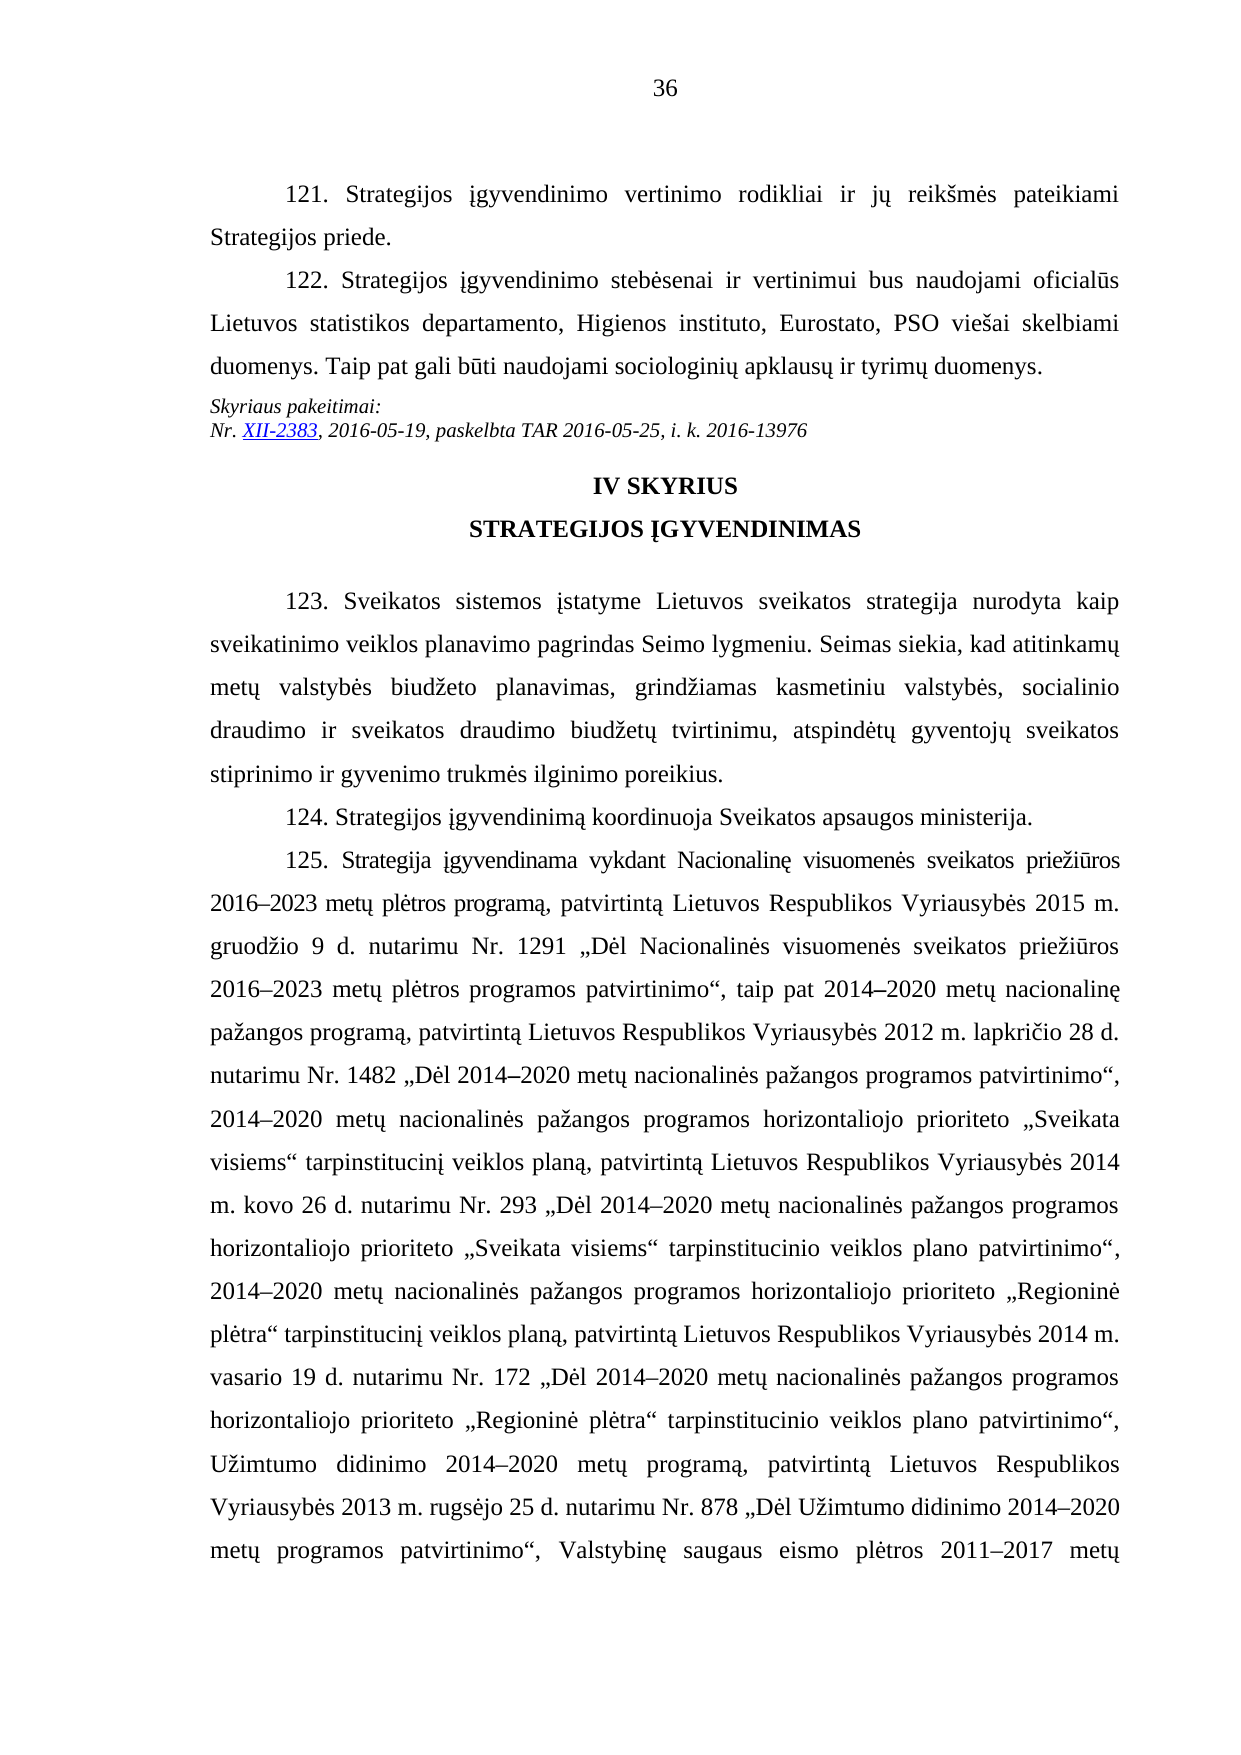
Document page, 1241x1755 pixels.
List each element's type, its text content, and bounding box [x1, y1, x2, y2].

text Skyriaus pakeitimai: [210, 394, 1120, 418]
text 124. Strategijos įgyvendinimą koordinuoja Sveikatos apsaugos ministerija. [210, 802, 1120, 831]
text STRATEGIJOS ĮGYVENDINIMAS [210, 514, 1120, 543]
text 125. Strategija įgyvendinama vykdant Nacionalinę visuomenės sveikatos priežiūros 2016–2023 metų plėtros programą, patvirtintą Lietuvos Respublikos Vyriausybės 2015 m. gruodžio 9 d. nutarimu Nr. 1291 „Dėl Nacionalinės visuomenės sveikatos priežiūros 2016–2023 metų plėtros programos patvirtinimo“, taip pat 2014–2020 metų nacionalinę pažangos programą, patvirtintą Lietuvos Respublikos Vyriausybės 2012 m. lapkričio 28 d. nutarimu Nr. 1482 „Dėl 2014–2020 metų nacionalinės pažangos programos patvirtinimo“, 2014–2020 metų nacionalinės pažangos programos horizontaliojo prioriteto „Sveikata visiems“ tarpinstitucinį veiklos planą, patvirtintą Lietuvos Respublikos Vyriausybės 2014 m. kovo 26 d. nutarimu Nr. 293 „Dėl 2014–2020 metų nacionalinės pažangos programos horizontaliojo prioriteto „Sveikata visiems“ tarpinstitucinio veiklos plano patvirtinimo“, 2014–2020 metų nacionalinės pažangos programos horizontaliojo prioriteto „Regioninė plėtra“ tarpinstitucinį veiklos planą, patvirtintą Lietuvos Respublikos Vyriausybės 2014 m. vasario 19 d. nutarimu Nr. 172 „Dėl 2014–2020 metų nacionalinės pažangos programos horizontaliojo prioriteto „Regioninė plėtra“ tarpinstitucinio veiklos plano patvirtinimo“, Užimtumo didinimo 2014–2020 metų programą, patvirtintą Lietuvos Respublikos Vyriausybės 2013 m. rugsėjo 25 d. nutarimu Nr. 878 „Dėl Užimtumo didinimo 2014–2020 metų programos patvirtinimo“, Valstybinę saugaus eismo plėtros 2011–2017 metų [210, 845, 1120, 1564]
text Nr. XII-2383, 2016-05-19, paskelbta TAR 2016-05-25, i. k. 2016-13976 [210, 418, 1120, 442]
text IV SKYRIUS [210, 471, 1120, 500]
text 122. Strategijos įgyvendinimo stebėsenai ir vertinimui bus naudojami oficialūs Lietuvos statistikos departamento, Higienos instituto, Eurostato, PSO viešai skelbiami duomenys. Taip pat gali būti naudojami sociologinių apklausų ir tyrimų duomenys. [210, 265, 1120, 380]
text 121. Strategijos įgyvendinimo vertinimo rodikliai ir jų reikšmės pateikiami Strategijos priede. [210, 179, 1120, 251]
text 123. Sveikatos sistemos įstatyme Lietuvos sveikatos strategija nurodyta kaip sveikatinimo veiklos planavimo pagrindas Seimo lygmeniu. Seimas siekia, kad atitinkamų metų valstybės biudžeto planavimas, grindžiamas kasmetiniu valstybės, socialinio draudimo ir sveikatos draudimo biudžetų tvirtinimu, atspindėtų gyventojų sveikatos stiprinimo ir gyvenimo trukmės ilginimo poreikius. [210, 586, 1120, 787]
